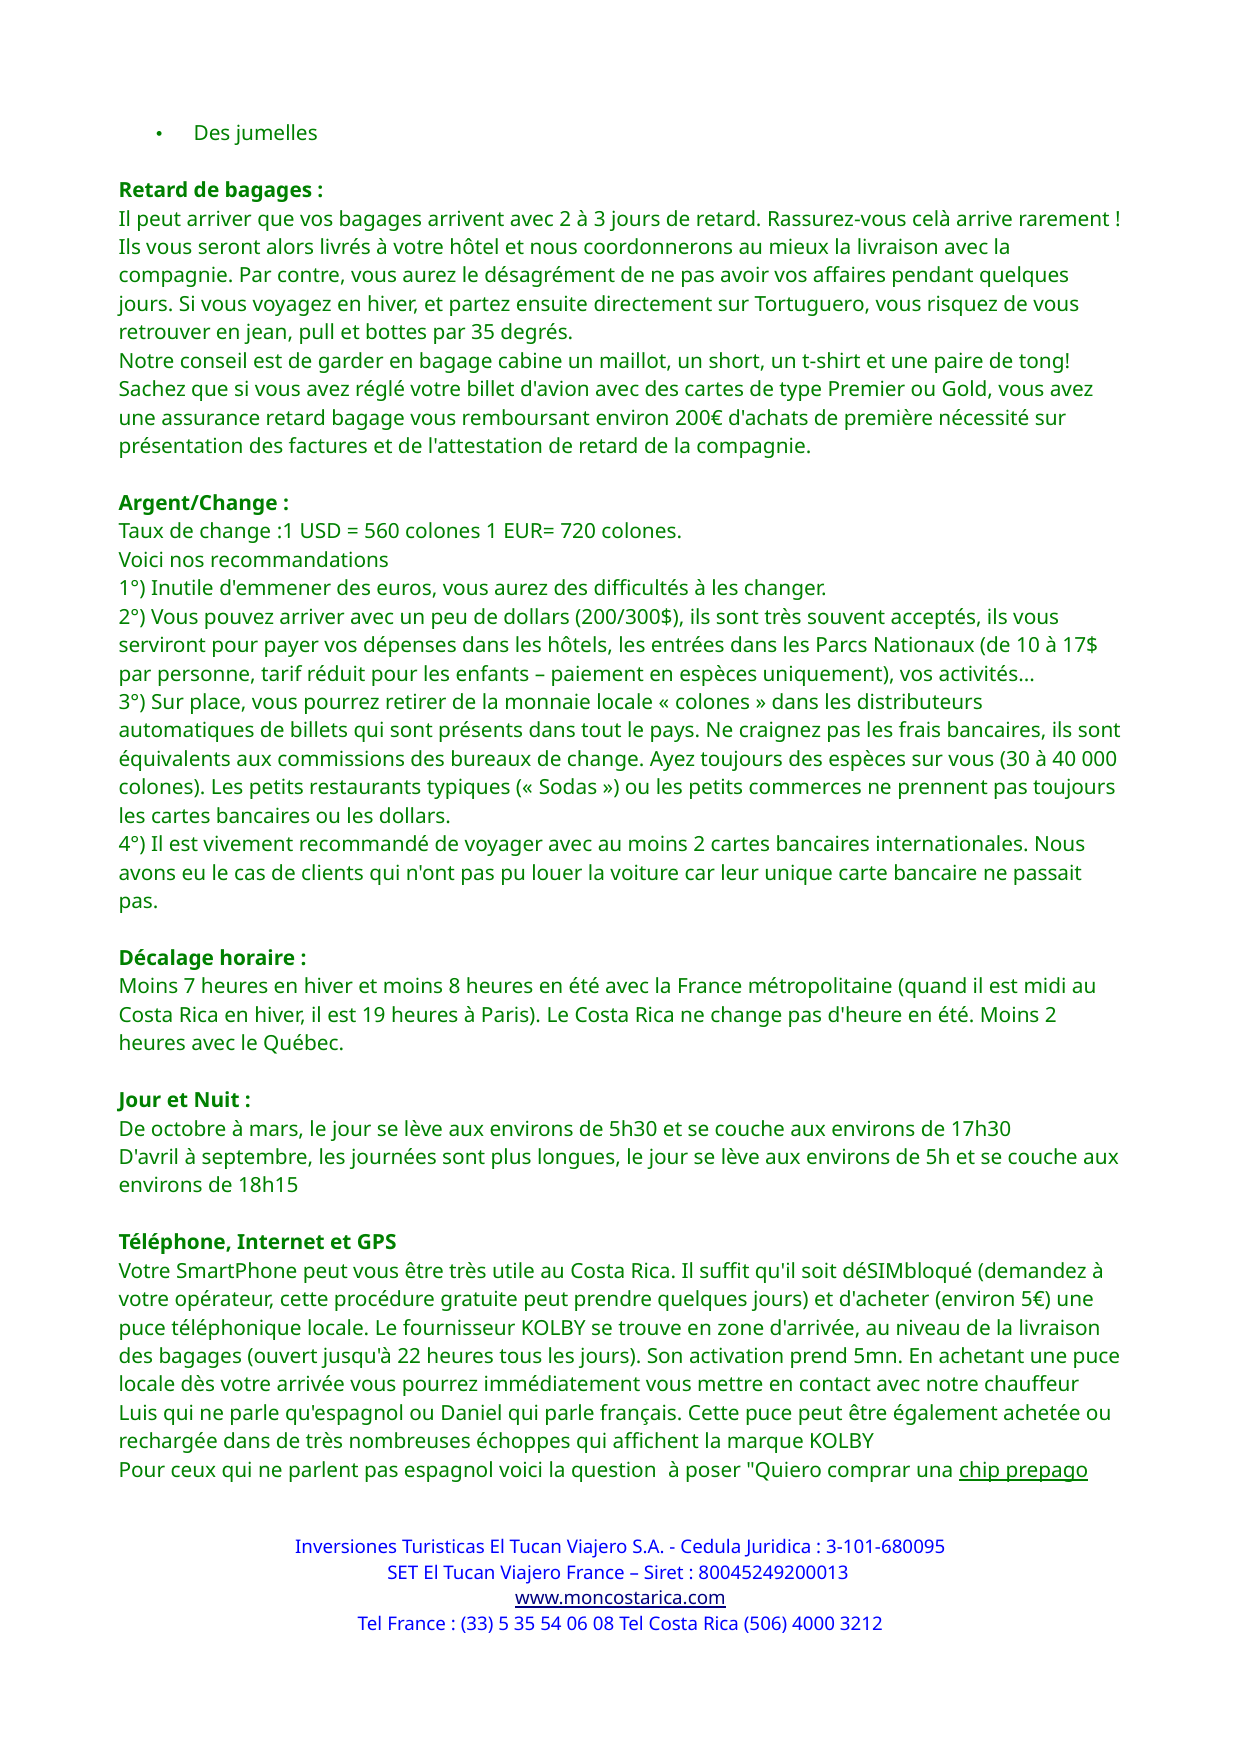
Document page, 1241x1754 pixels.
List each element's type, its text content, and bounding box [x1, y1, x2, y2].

text Pour ceux qui ne parlent pas espagnol voici la question à poser "Quiero comprar una chip prepago [118, 1455, 1122, 1483]
text Il peut arriver que vos bagages arrivent avec 2 à 3 jours de retard. Rassurez-vous celà arrive rarement ! Ils vous seront alors livrés à votre hôtel et nous coordonnerons au mieux la livraison avec la compagnie. Par contre, vous aurez le désagrément de ne pas avoir vos affaires pendant quelques jours. Si vous voyagez en hiver, et partez ensuite directement sur Tortuguero, vous risquez de vous retrouver en jean, pull et bottes par 35 degrés. Notre conseil est de garder en bagage cabine un maillot, un short, un t-shirt et une paire de tong! Sachez que si vous avez réglé votre billet d'avion avec des cartes de type Premier ou Gold, vous avez une assurance retard bagage vous remboursant environ 200€ d'achats de première nécessité sur présentation des factures et de l'attestation de retard de la compagnie. [118, 204, 1122, 459]
text Décalage horaire : [118, 943, 1122, 971]
text Argent/Change : [118, 488, 1122, 516]
text 2°) Vous pouvez arriver avec un peu de dollars (200/300$), ils sont très souvent acceptés, ils vous serviront pour payer vos dépenses dans les hôtels, les entrées dans les Parcs Nationaux (de 10 à 17$ par personne, tarif réduit pour les enfants – paiement en espèces uniquement), vos activités... [118, 602, 1122, 687]
text Voici nos recommandations [118, 545, 1122, 573]
text 4°) Il est vivement recommandé de voyager avec au moins 2 cartes bancaires internationales. Nous avons eu le cas de clients qui n'ont pas pu louer la voiture car leur unique carte bancaire ne passait pas. [118, 829, 1122, 914]
text Téléphone, Internet et GPS [118, 1199, 1122, 1256]
text 3°) Sur place, vous pourrez retirer de la monnaie locale « colones » dans les distributeurs automatiques de billets qui sont présents dans tout le pays. Ne craignez pas les frais bancaires, ils sont équivalents aux commissions des bureaux de change. Ayez toujours des espèces sur vous (30 à 40 000 colones). Les petits restaurants typiques (« Sodas ») ou les petits commerces ne prennent pas toujours les cartes bancaires ou les dollars. [118, 687, 1122, 829]
text Retard de bagages : [118, 175, 1122, 204]
text Taux de change :1 USD = 560 colones 1 EUR= 720 colones. [118, 516, 1122, 545]
text Jour et Nuit : De octobre à mars, le jour se lève aux environs de 5h30 et se couche aux environs de 17h30 D'avril à septembre, les journées sont plus longues, le jour se lève aux environs de 5h et se couche aux environs de 18h15 [118, 1085, 1122, 1199]
list Des jumelles [156, 118, 1122, 147]
text 1°) Inutile d'emmener des euros, vous aurez des difficultés à les changer. [118, 573, 1122, 602]
text Votre SmartPhone peut vous être très utile au Costa Rica. Il suffit qu'il soit déSIMbloqué (demandez à votre opérateur, cette procédure gratuite peut prendre quelques jours) et d'acheter (environ 5€) une puce téléphonique locale. Le fournisseur KOLBY se trouve en zone d'arrivée, au niveau de la livraison des bagages (ouvert jusqu'à 22 heures tous les jours). Son activation prend 5mn. En achetant une puce locale dès votre arrivée vous pourrez immédiatement vous mettre en contact avec notre chauffeur Luis qui ne parle qu'espagnol ou Daniel qui parle français. Cette puce peut être également achetée ou rechargée dans de très nombreuses échoppes qui affichent la marque KOLBY [118, 1256, 1122, 1455]
text Moins 7 heures en hiver et moins 8 heures en été avec la France métropolitaine (quand il est midi au Costa Rica en hiver, il est 19 heures à Paris). Le Costa Rica ne change pas d'heure en été. Moins 2 heures avec le Québec. [118, 971, 1122, 1085]
